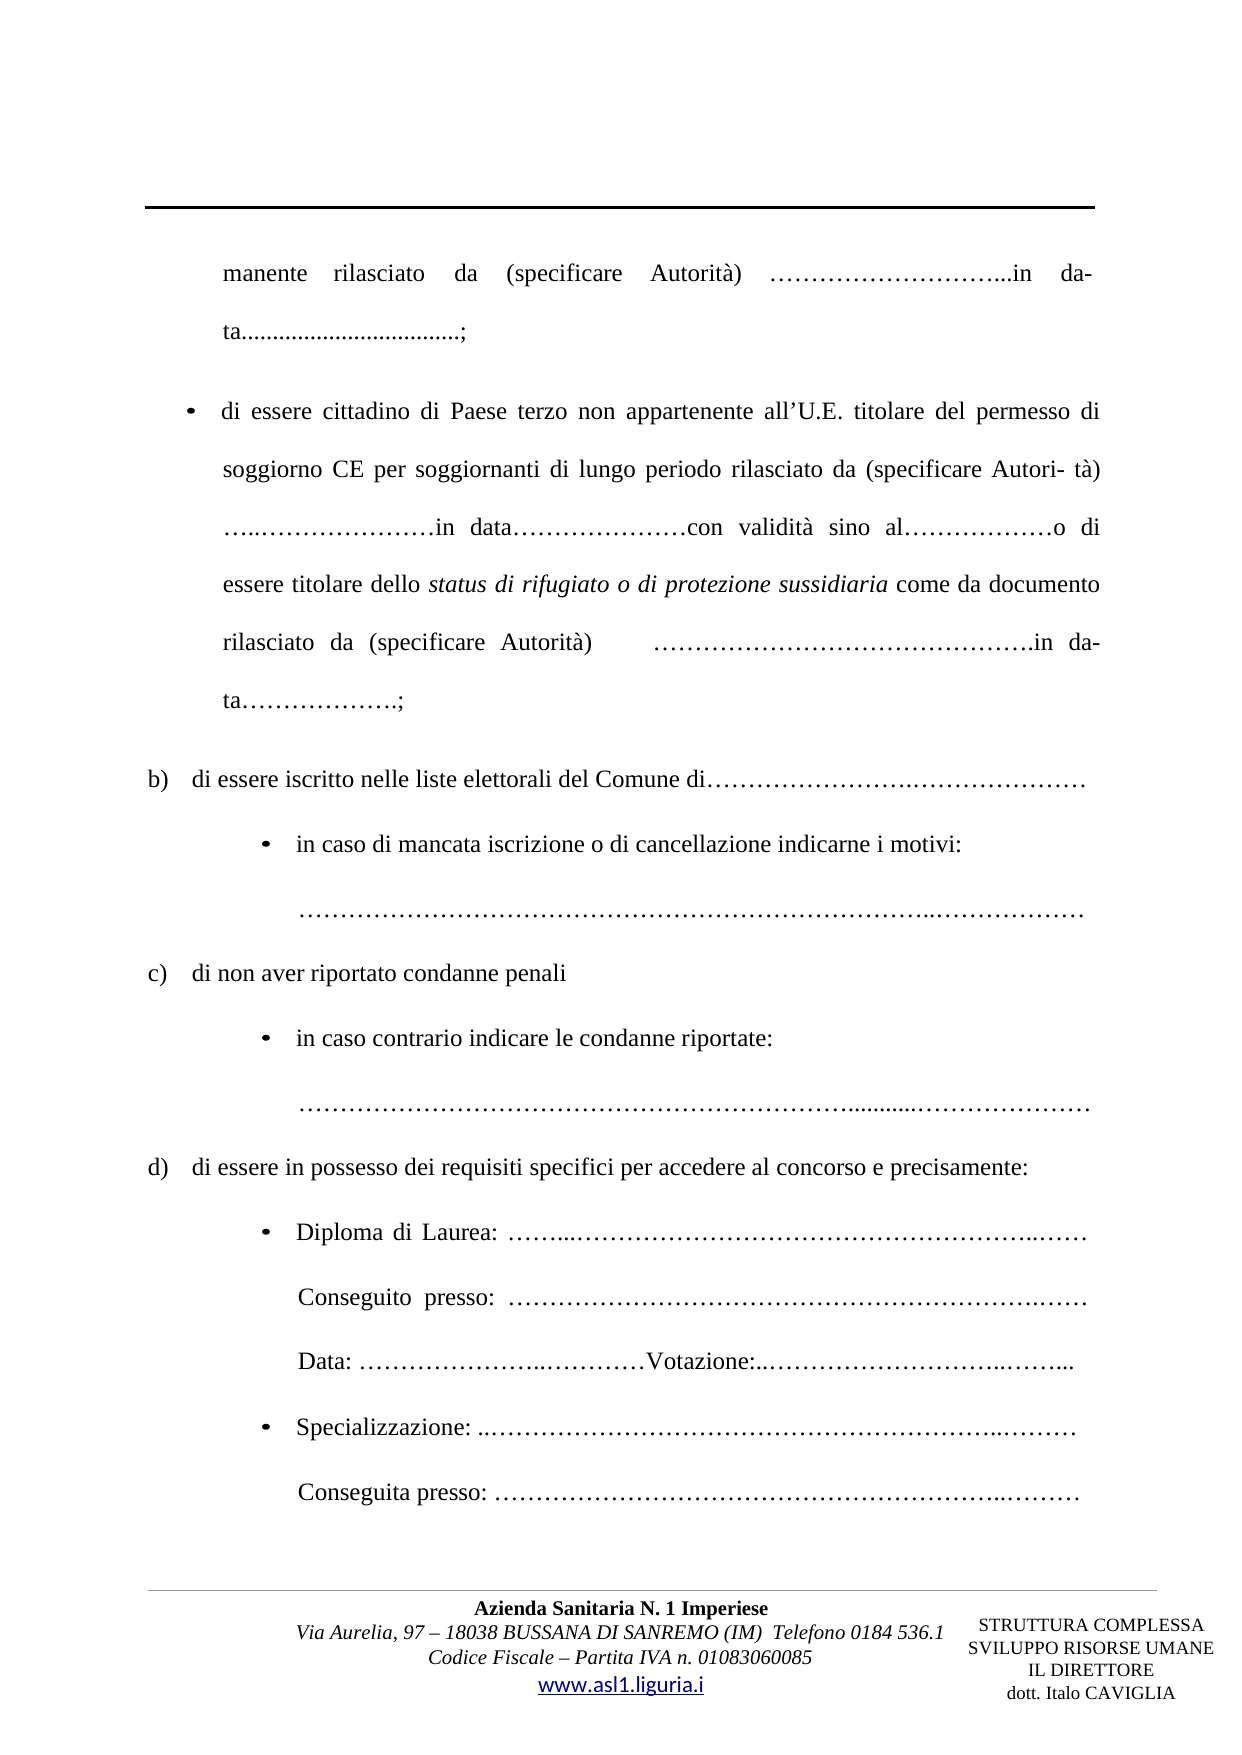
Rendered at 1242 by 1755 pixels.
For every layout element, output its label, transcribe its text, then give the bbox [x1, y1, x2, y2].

text manente rilasciato da (specificare Autorità) ………………………...in da- ta...................................; [223, 258, 1100, 344]
text …………………………………………………………...........………………… [298, 1088, 1227, 1117]
text d) di essere in possesso dei requisiti specifici per accedere al concorso e precisamente: [148, 1152, 1227, 1181]
text • Diploma di Laurea: ……...………………………………………………..…… Conseguito presso: ……………………………………………………….…… Data: …………………..…………Votazione:..………………………..……... [260, 1217, 1088, 1375]
text • Specializzazione: ..……………………………………………………..……… [260, 1412, 1227, 1441]
text c) di non aver riportato condanne penali [148, 958, 1227, 987]
text …………………………………………………………………..……………… [298, 894, 1227, 923]
text • di essere cittadino di Paese terzo non appartenente all’U.E. titolare del permesso di soggiorno CE per soggiornanti di lungo periodo rilasciato da (specificare Autori- tà)…..…………………in data…………………con validità sino al………………o di essere titolare dello status di rifugiato o di protezione sussidiaria come da documento rilasciato da (specificare Autorità) ……………………………………….in da- ta……………….; [185, 396, 1100, 713]
text • in caso di mancata iscrizione o di cancellazione indicarne i motivi: [260, 829, 1227, 858]
text Conseguita presso: ……………………………………………………..……… [298, 1477, 1227, 1505]
text b) di essere iscritto nelle liste elettorali del Comune di…………………….………………… [148, 764, 1227, 793]
text • in caso contrario indicare le condanne riportate: [260, 1023, 1227, 1052]
